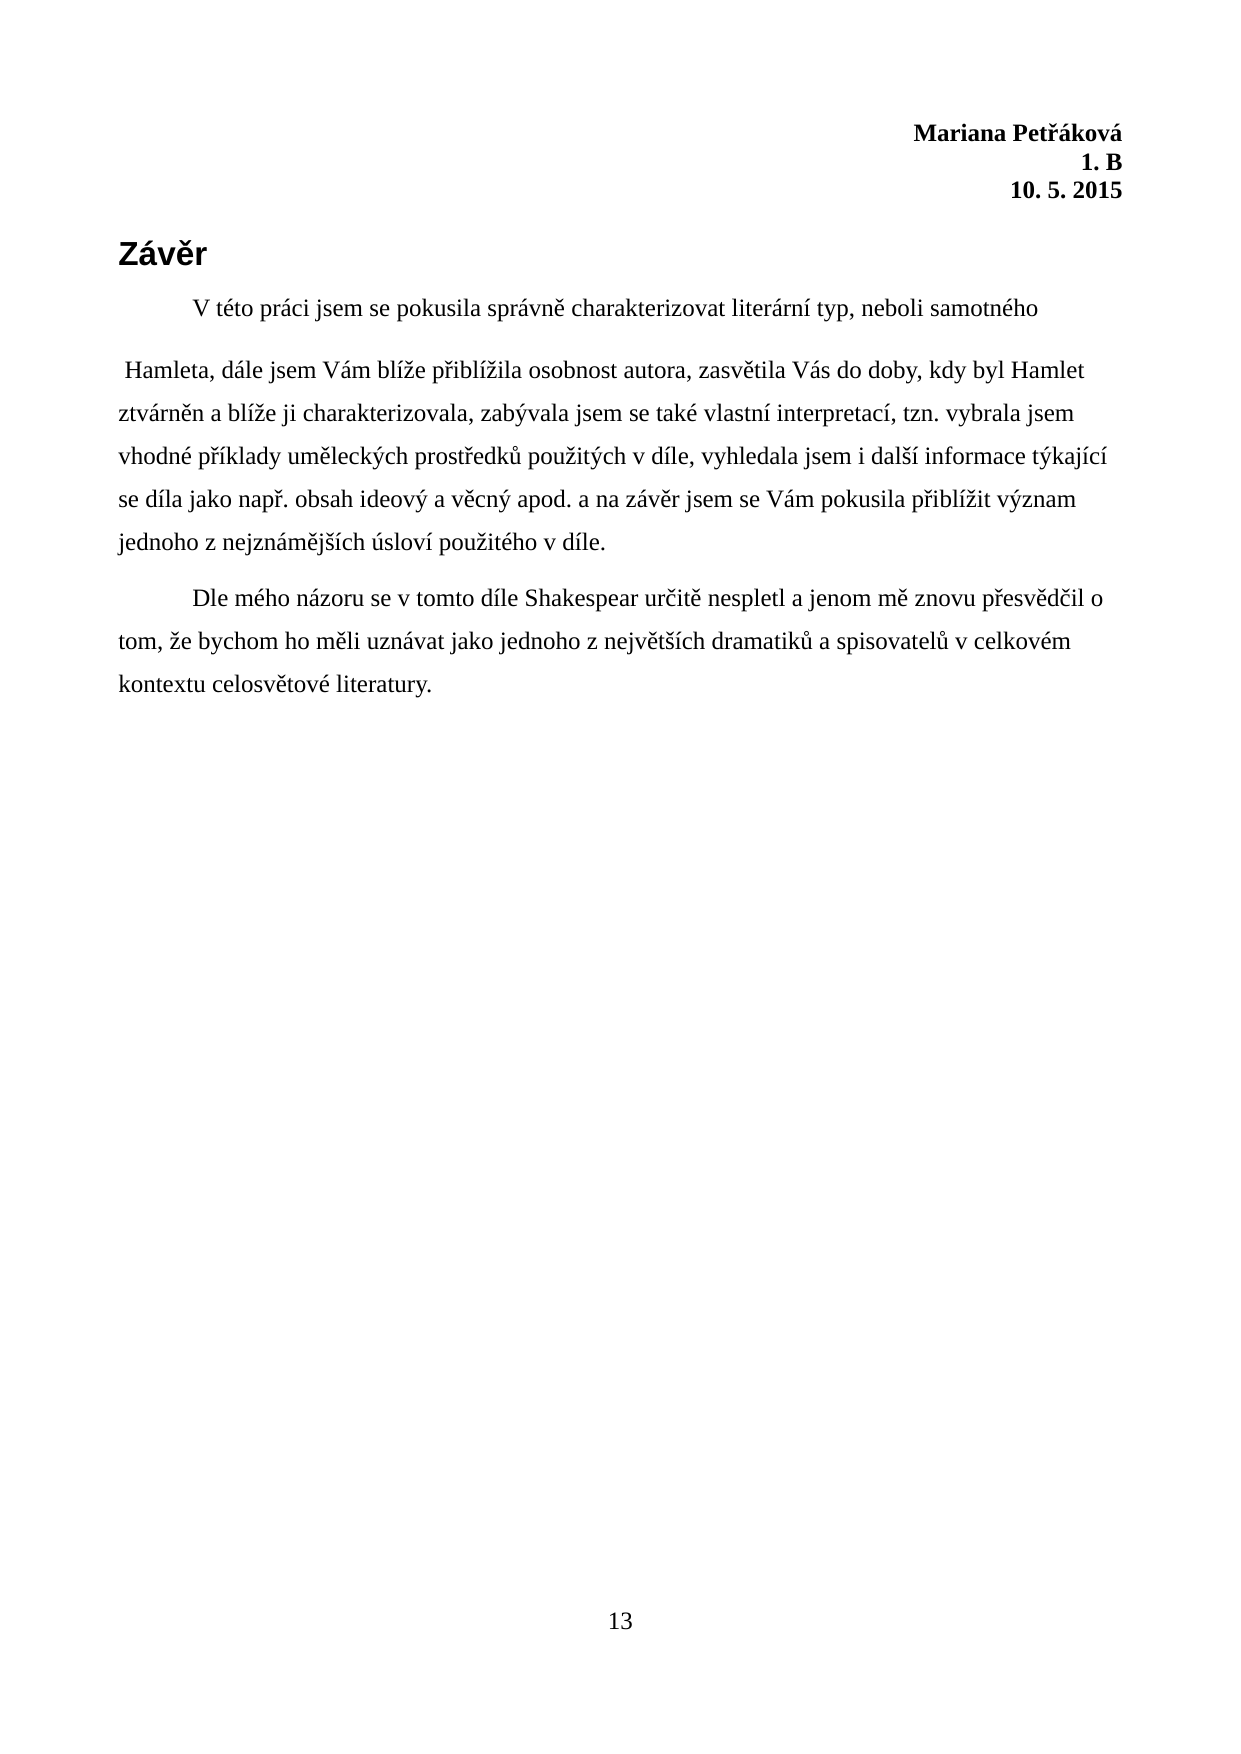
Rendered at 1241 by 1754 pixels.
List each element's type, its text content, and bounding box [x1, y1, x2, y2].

text V této práci jsem se pokusila správně charakterizovat literární typ, neboli samotného [118, 285, 1122, 323]
subtitle Závěr [118, 234, 1122, 272]
text Dle mého názoru se v tomto díle Shakespear určitě nespletl a jenom mě znovu přesvědčil o tom, že bychom ho měli uznávat jako jednoho z největších dramatiků a spisovatelů v celkovém kontextu celosvětové literatury. [118, 583, 1122, 698]
text Hamleta, dále jsem Vám blíže přiblížila osobnost autora, zasvětila Vás do doby, kdy byl Hamlet ztvárněn a blíže ji charakterizovala, zabývala jsem se také vlastní interpretací, tzn. vybrala jsem vhodné příklady uměleckých prostředků použitých v díle, vyhledala jsem i další informace týkající se díla jako např. obsah ideový a věcný apod. a na závěr jsem se Vám pokusila přiblížit význam jednoho z nejznámějších úsloví použitého v díle. [118, 355, 1122, 556]
